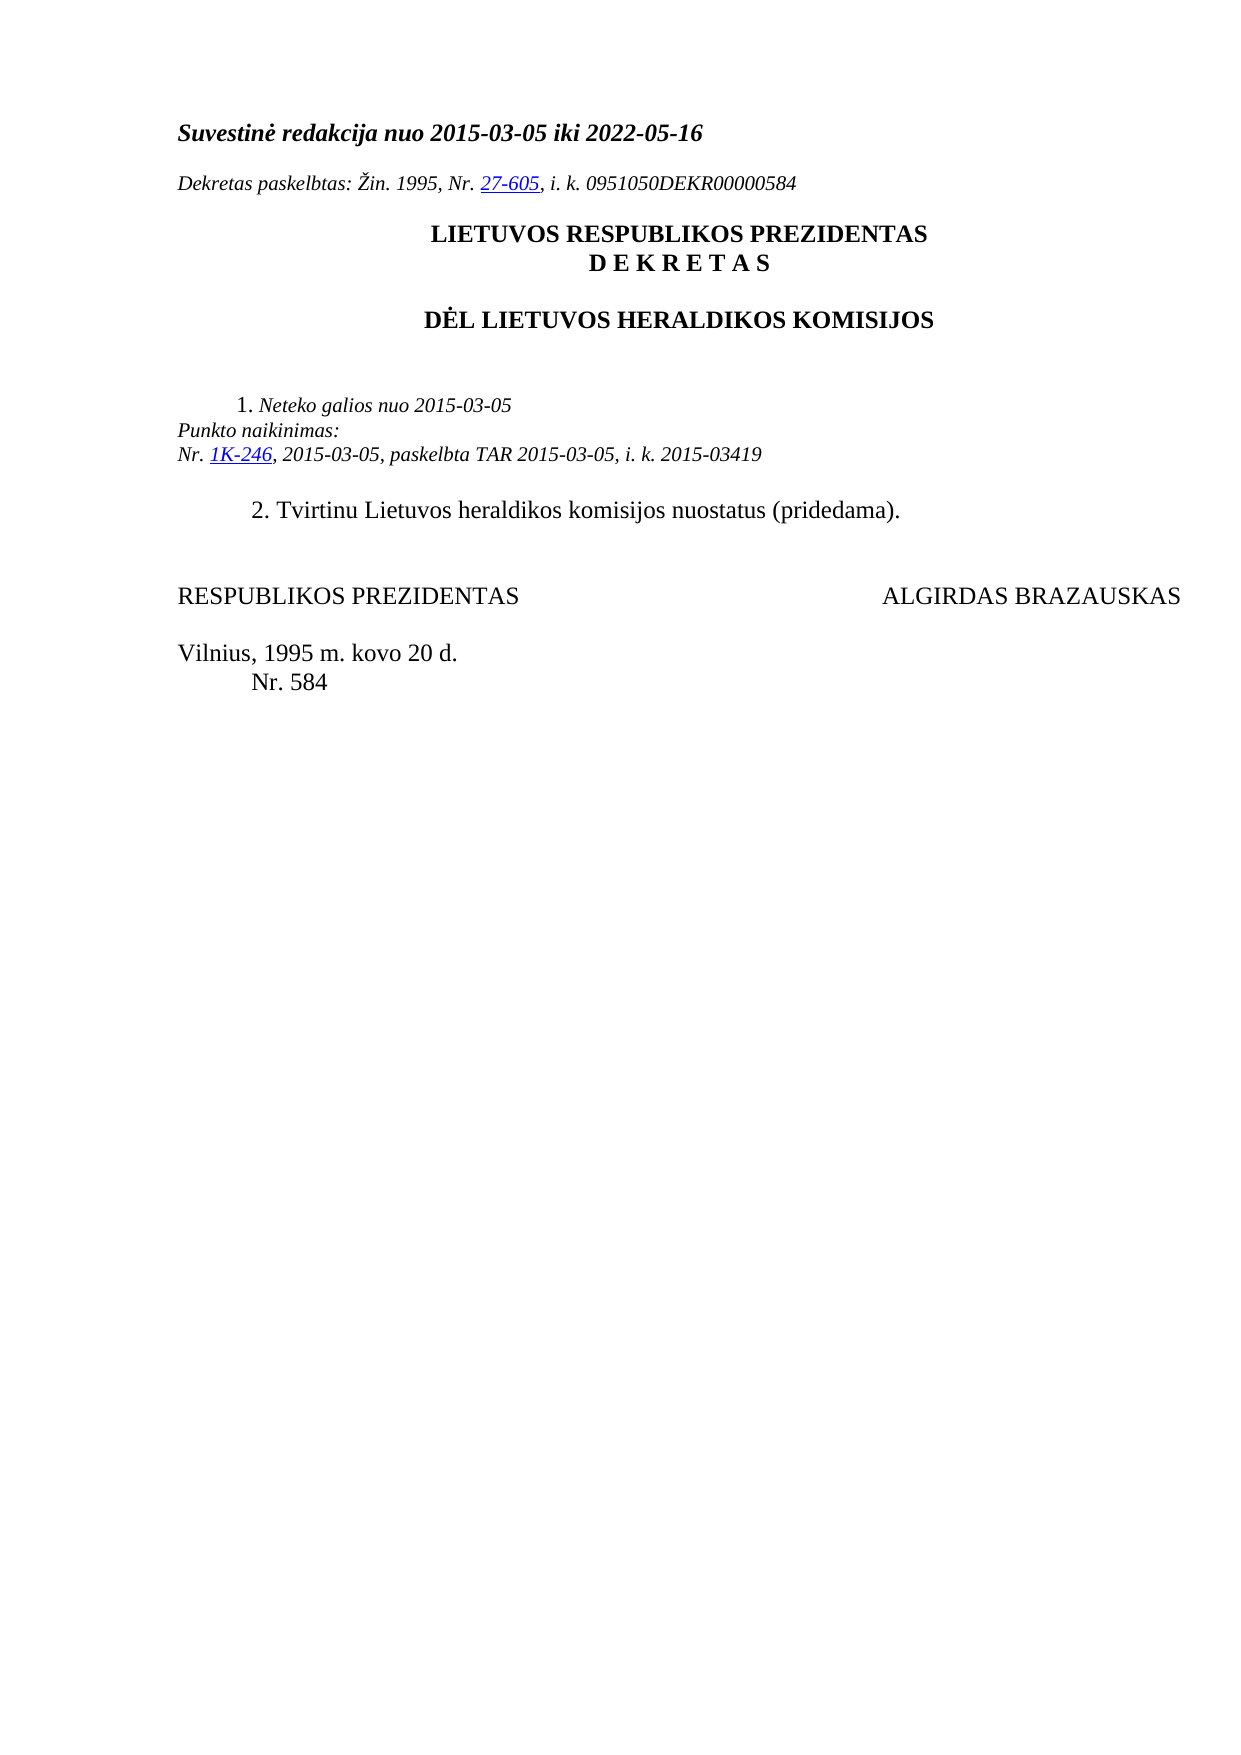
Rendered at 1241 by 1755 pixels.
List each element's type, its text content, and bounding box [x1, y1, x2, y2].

text Punkto naikinimas: [177, 418, 1181, 442]
text RESPUBLIKOS PREZIDENTAS ALGIRDAS BRAZAUSKAS [177, 581, 1181, 610]
text Dekretas paskelbtas: Žin. 1995, Nr. 27-605, i. k. 0951050DEKR00000584 [177, 171, 1181, 195]
text Nr. 584 [177, 667, 1181, 696]
text Vilnius, 1995 m. kovo 20 d. [177, 638, 1181, 667]
text 2. Tvirtinu Lietuvos heraldikos komisijos nuostatus (pridedama). [177, 495, 1181, 523]
text DĖL LIETUVOS HERALDIKOS KOMISIJOS [177, 305, 1181, 334]
text Nr. 1K-246, 2015-03-05, paskelbta TAR 2015-03-05, i. k. 2015-03419 [177, 442, 1181, 466]
text 1. Neteko galios nuo 2015-03-05 [177, 392, 1181, 418]
text Suvestinė redakcija nuo 2015-03-05 iki 2022-05-16 [177, 118, 1181, 147]
text LIETUVOS RESPUBLIKOS PREZIDENTAS [177, 219, 1181, 248]
text D E K R E T A S [177, 248, 1181, 277]
